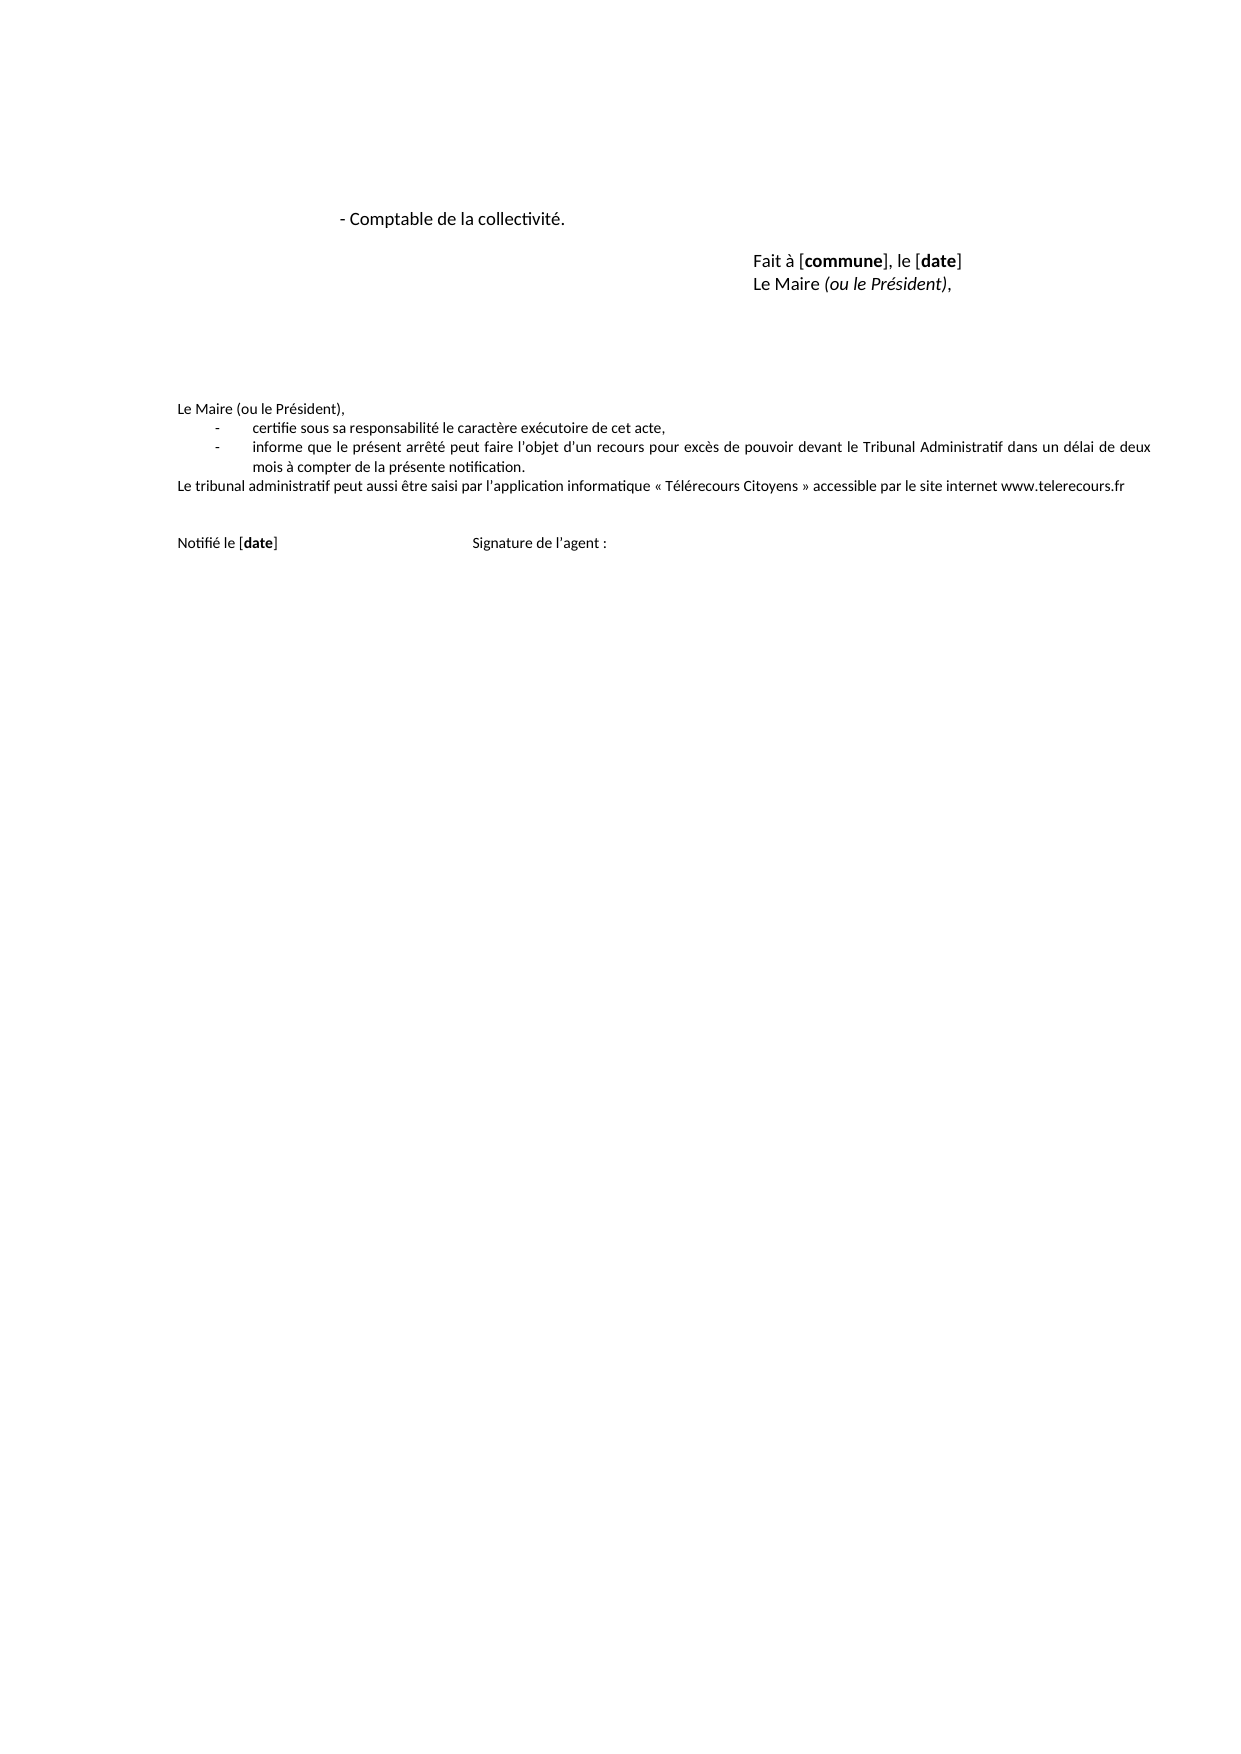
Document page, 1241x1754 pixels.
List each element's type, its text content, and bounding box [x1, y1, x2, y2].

list informe que le présent arrêté peut faire l’objet d’un recours pour excès de pouvoir devant le Tribunal Administratif dans un délai de deux mois à compter de la présente notification. [215, 438, 1152, 476]
text Le Maire (ou le Président), [177, 399, 1152, 419]
text Notifié le [date] Signature de l’agent : [177, 533, 1152, 552]
list certifie sous sa responsabilité le caractère exécutoire de cet acte, [215, 419, 1152, 438]
table_cell [177, 207, 332, 237]
table_cell - Comptable de la collectivité. [332, 207, 1122, 237]
text Le tribunal administratif peut aussi être saisi par l’application informatique « Télérecours Citoyens » accessible par le site internet www.telerecours.fr [177, 476, 1152, 495]
text Fait à [commune], le [date] [753, 249, 1152, 272]
text Le Maire (ou le Président), [753, 272, 1152, 295]
